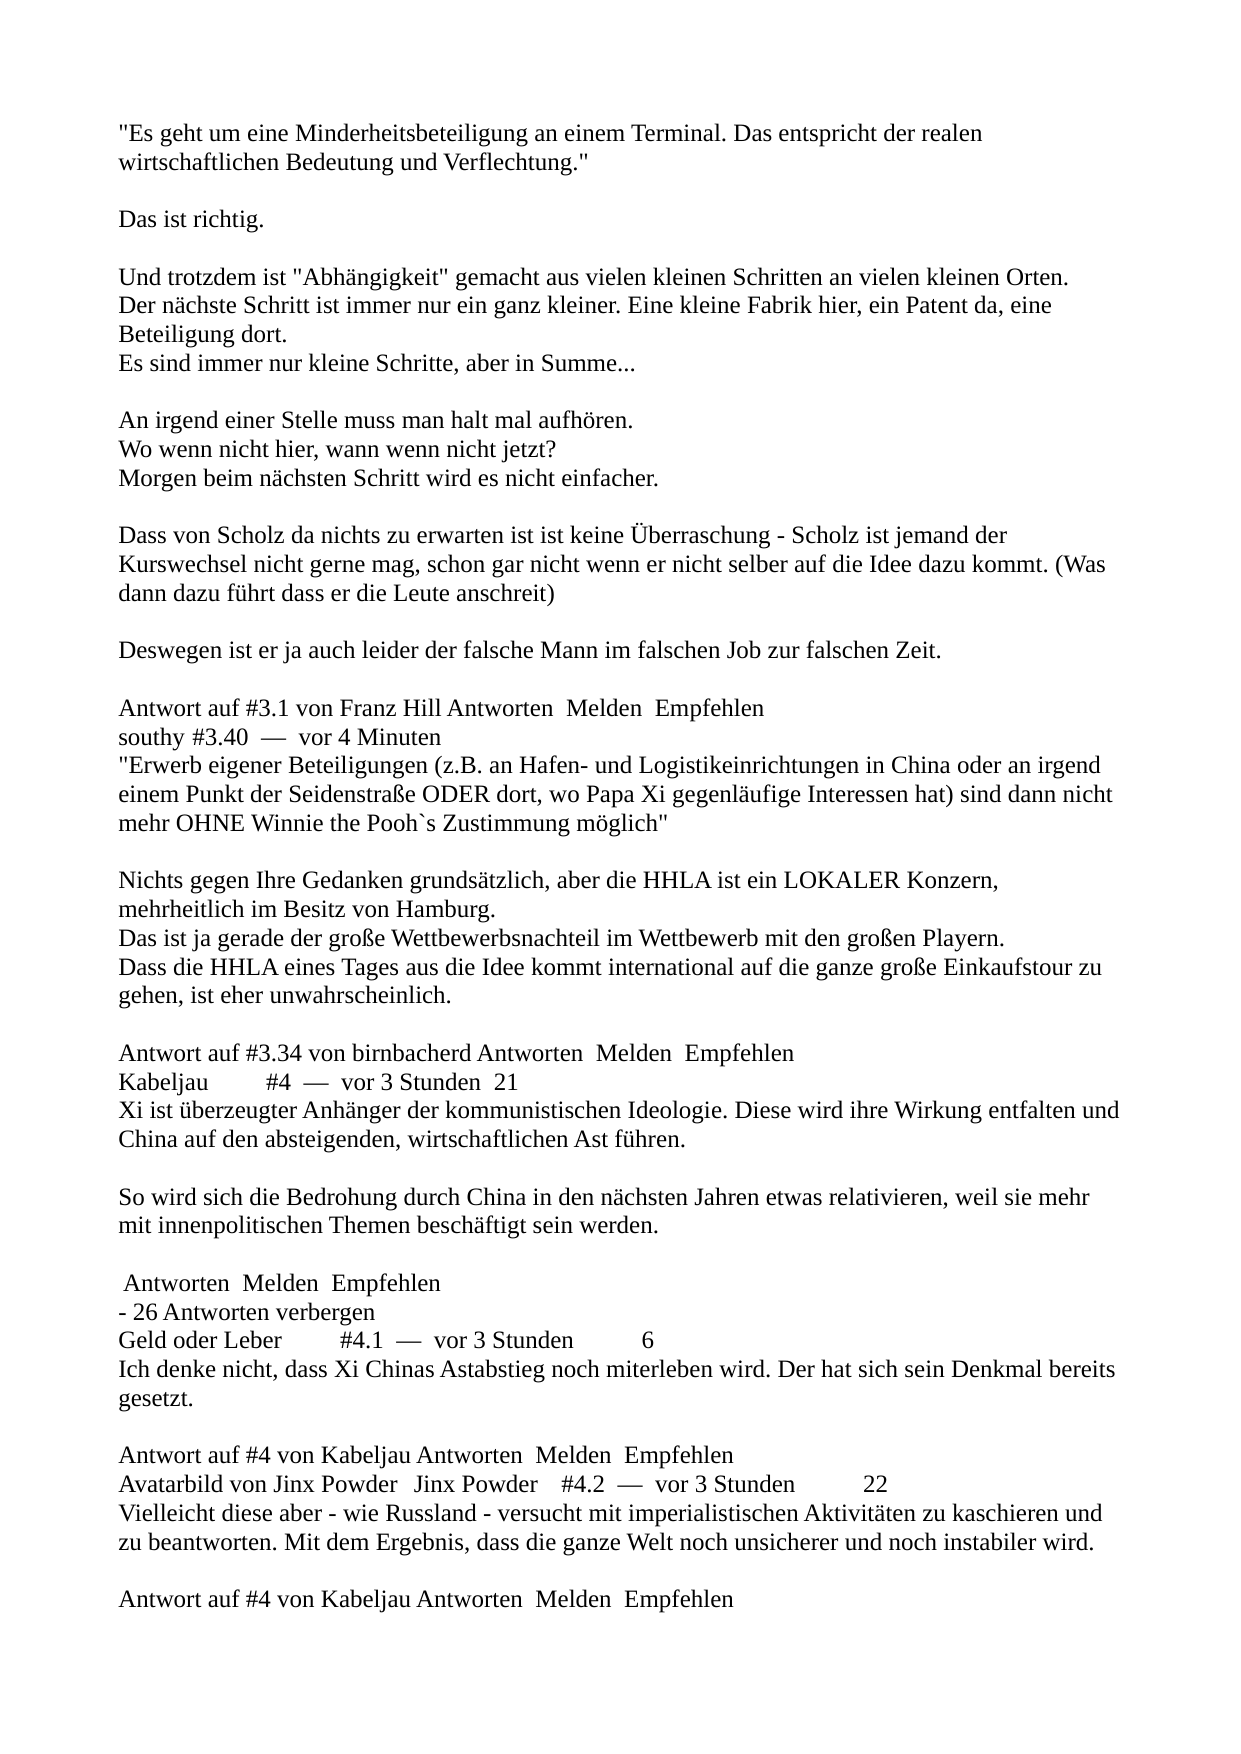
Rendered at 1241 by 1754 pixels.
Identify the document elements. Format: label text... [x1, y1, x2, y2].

text Das ist ja gerade der große Wettbewerbsnachteil im Wettbewerb mit den großen Playern. [118, 923, 1122, 952]
text Kabeljau #4 — vor 3 Stunden 21 [118, 1067, 1122, 1096]
text Und trotzdem ist "Abhängigkeit" gemacht aus vielen kleinen Schritten an vielen kleinen Orten. [118, 262, 1122, 291]
text Morgen beim nächsten Schritt wird es nicht einfacher. [118, 463, 1122, 492]
text Der nächste Schritt ist immer nur ein ganz kleiner. Eine kleine Fabrik hier, ein Patent da, eine Beteiligung dort. [118, 291, 1122, 348]
text Antwort auf #4 von Kabeljau Antworten Melden Empfehlen [118, 1441, 1122, 1469]
text "Erwerb eigener Beteiligungen (z.B. an Hafen- und Logistikeinrichtungen in China oder an irgend einem Punkt der Seidenstraße ODER dort, wo Papa Xi gegenläufige Interessen hat) sind dann nicht mehr OHNE Winnie the Poohˋs Zustimmung möglich" [118, 751, 1122, 837]
text Es sind immer nur kleine Schritte, aber in Summe... [118, 348, 1122, 377]
text Das ist richtig. [118, 204, 1122, 233]
text "Es geht um eine Minderheitsbeteiligung an einem Terminal. Das entspricht der realen wirtschaftlichen Bedeutung und Verflechtung." [118, 118, 1122, 176]
text Antwort auf #4 von Kabeljau Antworten Melden Empfehlen [118, 1584, 1122, 1613]
text Nichts gegen Ihre Gedanken grundsätzlich, aber die HHLA ist ein LOKALER Konzern, mehrheitlich im Besitz von Hamburg. [118, 866, 1122, 923]
text Ich denke nicht, dass Xi Chinas Astabstieg noch miterleben wird. Der hat sich sein Denkmal bereits gesetzt. [118, 1354, 1122, 1412]
text Antwort auf #3.1 von Franz Hill Antworten Melden Empfehlen [118, 693, 1122, 722]
text Antworten Melden Empfehlen [118, 1268, 1122, 1297]
text Dass von Scholz da nichts zu erwarten ist ist keine Überraschung - Scholz ist jemand der Kurswechsel nicht gerne mag, schon gar nicht wenn er nicht selber auf die Idee dazu kommt. (Was dann dazu führt dass er die Leute anschreit) [118, 521, 1122, 607]
text Antwort auf #3.34 von birnbacherd Antworten Melden Empfehlen [118, 1038, 1122, 1067]
text Wo wenn nicht hier, wann wenn nicht jetzt? [118, 434, 1122, 463]
text An irgend einer Stelle muss man halt mal aufhören. [118, 406, 1122, 434]
text - 26 Antworten verbergen [118, 1297, 1122, 1326]
text So wird sich die Bedrohung durch China in den nächsten Jahren etwas relativieren, weil sie mehr mit innenpolitischen Themen beschäftigt sein werden. [118, 1182, 1122, 1239]
text southy #3.40 — vor 4 Minuten [118, 722, 1122, 751]
text Dass die HHLA eines Tages aus die Idee kommt international auf die ganze große Einkaufstour zu gehen, ist eher unwahrscheinlich. [118, 952, 1122, 1009]
text Deswegen ist er ja auch leider der falsche Mann im falschen Job zur falschen Zeit. [118, 636, 1122, 664]
text Vielleicht diese aber - wie Russland - versucht mit imperialistischen Aktivitäten zu kaschieren und zu beantworten. Mit dem Ergebnis, dass die ganze Welt noch unsicherer und noch instabiler wird. [118, 1498, 1122, 1556]
text Xi ist überzeugter Anhänger der kommunistischen Ideologie. Diese wird ihre Wirkung entfalten und China auf den absteigenden, wirtschaftlichen Ast führen. [118, 1096, 1122, 1153]
text Geld oder Leber #4.1 — vor 3 Stunden 6 [118, 1326, 1122, 1354]
text Avatarbild von Jinx Powder Jinx Powder #4.2 — vor 3 Stunden 22 [118, 1469, 1122, 1498]
